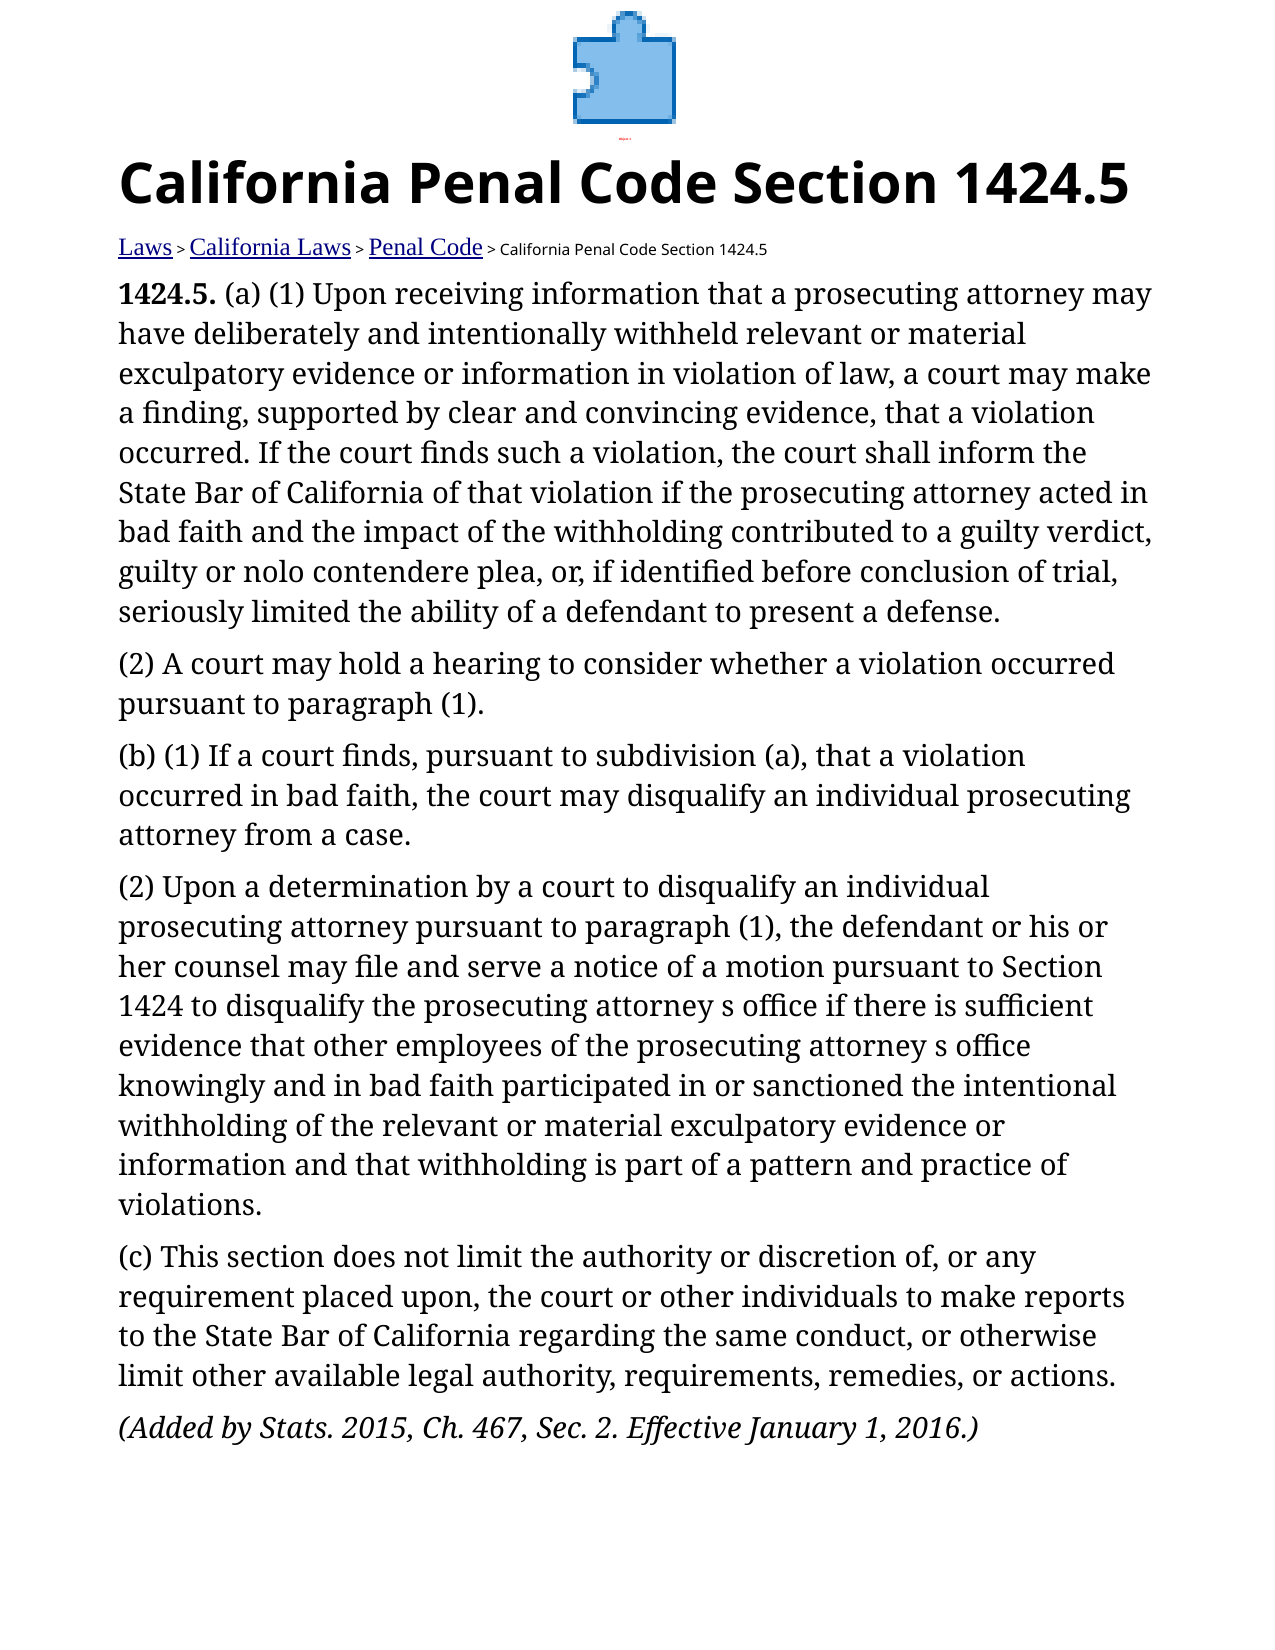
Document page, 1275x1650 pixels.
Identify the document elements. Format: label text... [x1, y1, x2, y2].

text (c) This section does not limit the authority or discretion of, or any requirement placed upon, the court or other individuals to make reports to the State Bar of California regarding the same conduct, or otherwise limit other available legal authority, requirements, remedies, or actions. [118, 1236, 1157, 1395]
text (Added by Stats. 2015, Ch. 467, Sec. 2. Effective January 1, 2016.) [118, 1408, 1157, 1447]
text (2) A court may hold a hearing to consider whether a violation occurred pursuant to paragraph (1). [118, 643, 1157, 723]
text Laws > California Laws > Penal Code > California Penal Code Section 1424.5 [118, 232, 1157, 261]
text (b) (1) If a court finds, pursuant to subdivision (a), that a violation occurred in bad faith, the court may disqualify an individual prosecuting attorney from a case. [118, 735, 1157, 854]
subtitle California Penal Code Section 1424.5 [118, 143, 1157, 220]
text 1424.5. (a) (1) Upon receiving information that a prosecuting attorney may have deliberately and intentionally withheld relevant or material exculpatory evidence or information in violation of law, a court may make a finding, supported by clear and convincing evidence, that a violation occurred. If the court finds such a violation, the court shall inform the State Bar of California of that violation if the prosecuting attorney acted in bad faith and the impact of the withholding contributed to a guilty verdict, guilty or nolo contendere plea, or, if identified before conclusion of trial, seriously limited the ability of a defendant to present a defense. [118, 273, 1157, 631]
text (2) Upon a determination by a court to disqualify an individual prosecuting attorney pursuant to paragraph (1), the defendant or his or her counsel may file and serve a notice of a motion pursuant to Section 1424 to disqualify the prosecuting attorney s office if there is sufficient evidence that other employees of the prosecuting attorney s office knowingly and in bad faith participated in or sanctioned the intentional withholding of the relevant or material exculpatory evidence or information and that withholding is part of a pattern and practice of violations. [118, 867, 1157, 1224]
